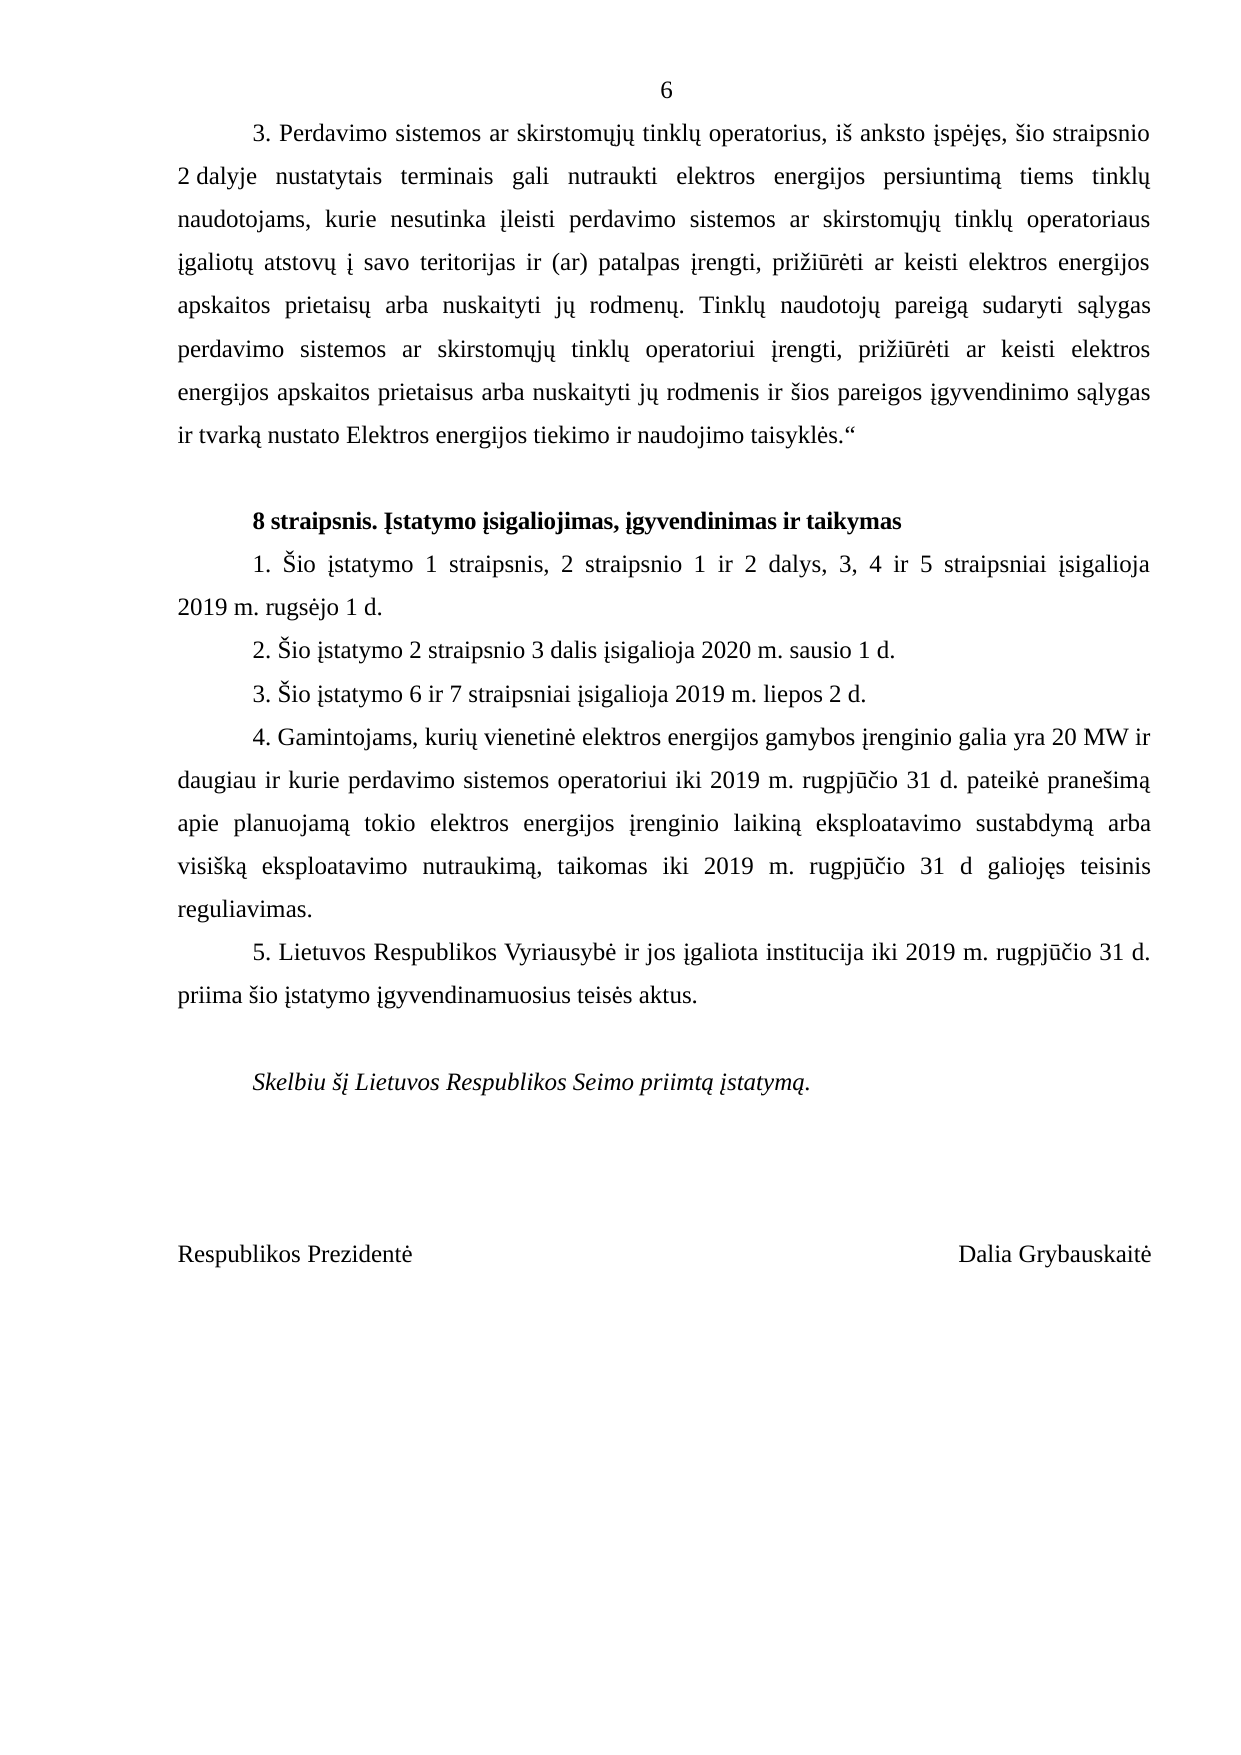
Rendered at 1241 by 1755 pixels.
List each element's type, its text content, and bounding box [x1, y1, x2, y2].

text 1. Šio įstatymo 1 straipsnis, 2 straipsnio 1 ir 2 dalys, 3, 4 ir 5 straipsniai įsigalioja 2019 m. rugsėjo 1 d. [177, 549, 1152, 621]
text 4. Gamintojams, kurių vienetinė elektros energijos gamybos įrenginio galia yra 20 MW ir daugiau ir kurie perdavimo sistemos operatoriui iki 2019 m. rugpjūčio 31 d. pateikė pranešimą apie planuojamą tokio elektros energijos įrenginio laikiną eksploatavimo sustabdymą arba visišką eksploatavimo nutraukimą, taikomas iki 2019 m. rugpjūčio 31 d galiojęs teisinis reguliavimas. [177, 722, 1152, 923]
text Skelbiu šį Lietuvos Respublikos Seimo priimtą įstatymą. [177, 1067, 1152, 1096]
text 3. Perdavimo sistemos ar skirstomųjų tinklų operatorius, iš anksto įspėjęs, šio straipsnio 2 dalyje nustatytais terminais gali nutraukti elektros energijos persiuntimą tiems tinklų naudotojams, kurie nesutinka įleisti perdavimo sistemos ar skirstomųjų tinklų operatoriaus įgaliotų atstovų į savo teritorijas ir (ar) patalpas įrengti, prižiūrėti ar keisti elektros energijos apskaitos prietaisų arba nuskaityti jų rodmenų. Tinklų naudotojų pareigą sudaryti sąlygas perdavimo sistemos ar skirstomųjų tinklų operatoriui įrengti, prižiūrėti ar keisti elektros energijos apskaitos prietaisus arba nuskaityti jų rodmenis ir šios pareigos įgyvendinimo sąlygas ir tvarką nustato Elektros energijos tiekimo ir naudojimo taisyklės.“ [177, 118, 1152, 449]
text 8 straipsnis. Įstatymo įsigaliojimas, įgyvendinimas ir taikymas [177, 506, 1152, 535]
text 3. Šio įstatymo 6 ir 7 straipsniai įsigalioja 2019 m. liepos 2 d. [177, 679, 1152, 707]
text Respublikos Prezidentė Dalia Grybauskaitė [177, 1239, 1152, 1268]
text 2. Šio įstatymo 2 straipsnio 3 dalis įsigalioja 2020 m. sausio 1 d. [177, 636, 1152, 664]
text 5. Lietuvos Respublikos Vyriausybė ir jos įgaliota institucija iki 2019 m. rugpjūčio 31 d. priima šio įstatymo įgyvendinamuosius teisės aktus. [177, 937, 1152, 1009]
